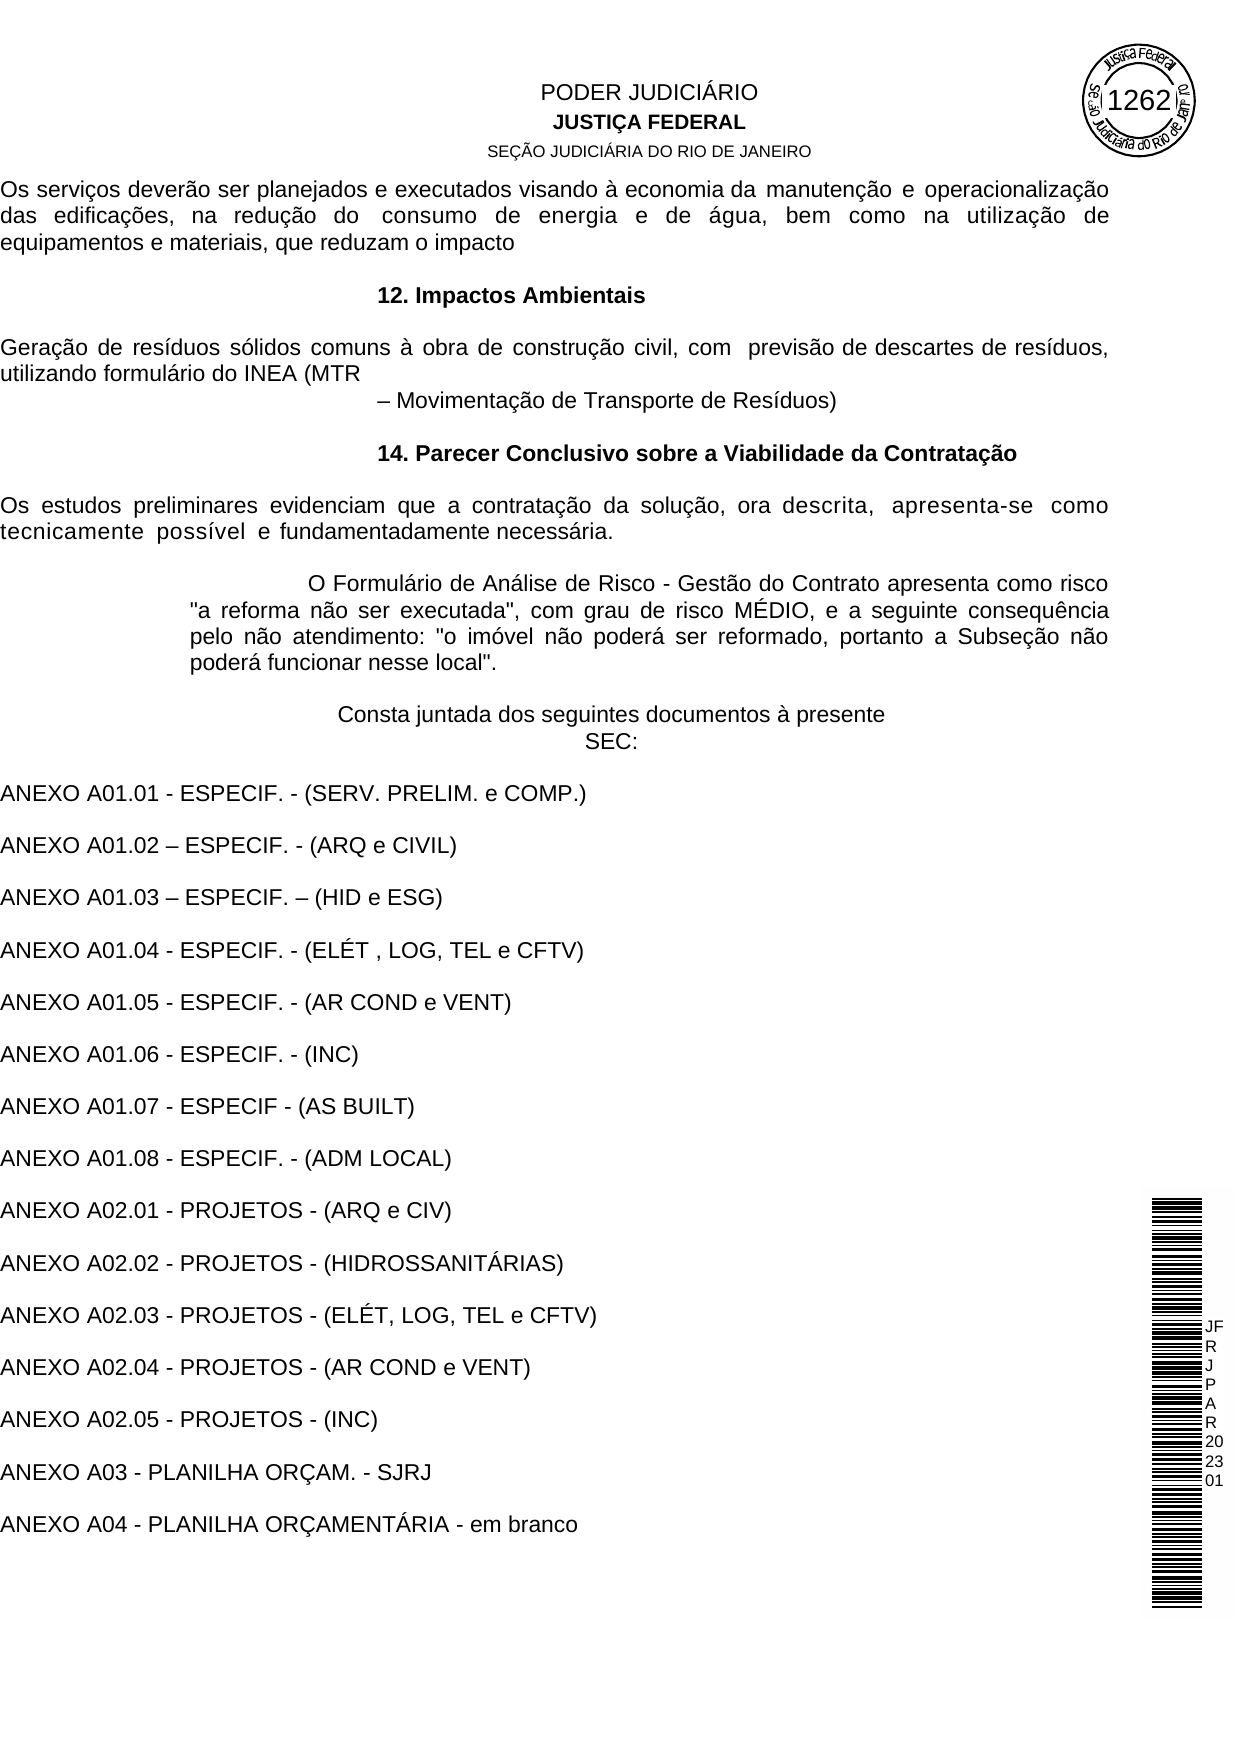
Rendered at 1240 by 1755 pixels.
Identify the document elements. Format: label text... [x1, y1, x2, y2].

list ANEXO A02.03 - PROJETOS - (ELÉT, LOG, TEL e CFTV) [0, 1302, 1139, 1328]
text ç [1088, 97, 1100, 106]
list JFRJPAR202301246A [1205, 1317, 1224, 1489]
text Consta juntada dos seguintes documentos à presente SEC: [308, 701, 914, 754]
list ANEXO A01.05 - ESPECIF. - (AR COND e VENT) [0, 989, 1239, 1015]
list ANEXO A03 - PLANILHA ORÇAM. - SJRJ [0, 1458, 1139, 1485]
text O Formulário de Análise de Risco - Gestão do Contrato apresenta como risco "a reforma não ser executada", com grau de risco MÉDIO, e a seguinte consequência pelo não atendimento: "o imóvel não poderá ser reformado, portanto a Subseção não poderá funcionar nesse local". [189, 570, 1109, 676]
list ANEXO A01.03 – ESPECIF. – (HID e ESG) [0, 884, 1239, 911]
text 14. Parecer Conclusivo sobre a Viabilidade da Contratação [377, 439, 1239, 466]
list ANEXO A02.05 - PROJETOS - (INC) [0, 1406, 1139, 1433]
list ANEXO A02.01 - PROJETOS - (ARQ e CIV) [0, 1197, 1139, 1224]
text Os estudos preliminares evidenciam que a contratação da solução, ora descrita, apresenta-se como tecnicamente possível e fundamentadamente necessária. [0, 492, 1109, 544]
list ANEXO A02.04 - PROJETOS - (AR COND e VENT) [0, 1354, 1139, 1380]
list ANEXO A01.01 - ESPECIF. - (SERV. PRELIM. e COMP.) [0, 780, 1239, 806]
list ANEXO A02.02 - PROJETOS - (HIDROSSANITÁRIAS) [0, 1250, 1139, 1276]
text – Movimentação de Transporte de Resíduos) [377, 387, 1239, 413]
list ANEXO A01.02 – ESPECIF. - (ARQ e CIVIL) [0, 832, 1239, 858]
text Os serviços deverão ser planejados e executados visando à economia da manutenção e operacionalização das edificações, na redução do consumo de energia e de água, bem como na utilização de equipamentos e materiais, que reduzam o impacto [0, 176, 1109, 255]
list Impactos Ambientais [377, 282, 1239, 308]
list ANEXO A01.04 - ESPECIF. - (ELÉT , LOG, TEL e CFTV) [0, 937, 1239, 963]
list ANEXO A01.06 - ESPECIF. - (INC) [0, 1041, 1239, 1067]
text Geração de resíduos sólidos comuns à obra de construção civil, com previsão de descartes de resíduos, utilizando formulário do INEA (MTR [0, 334, 1109, 387]
list ANEXO A01.07 - ESPECIF - (AS BUILT) [0, 1093, 1239, 1119]
list ANEXO A01.08 - ESPECIF. - (ADM LOCAL) [0, 1145, 1239, 1172]
list ANEXO A04 - PLANILHA ORÇAMENTÁRIA - em branco [0, 1511, 1139, 1537]
text e [1180, 96, 1192, 105]
